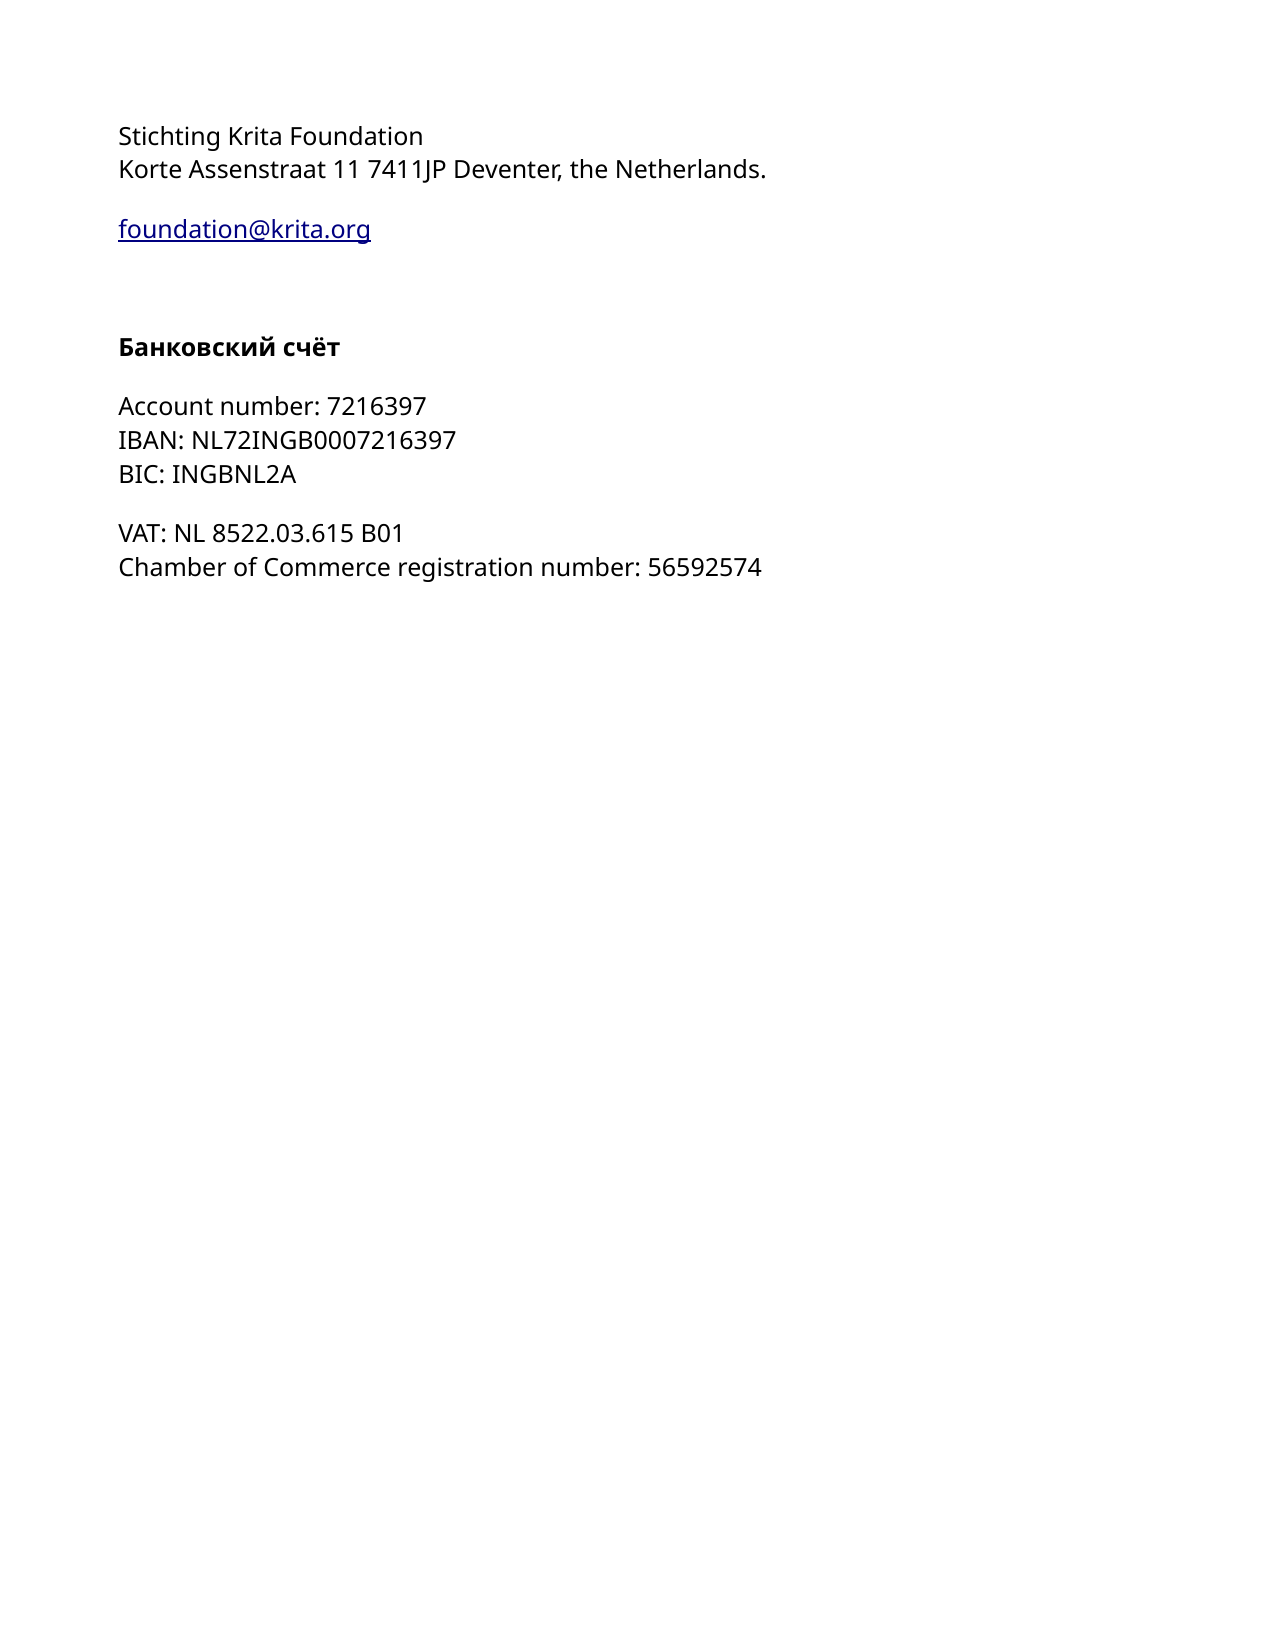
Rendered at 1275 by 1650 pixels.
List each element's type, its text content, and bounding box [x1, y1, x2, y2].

text VAT: NL 8522.03.615 B01 Chamber of Commerce registration number: 56592574 [118, 516, 1157, 584]
text Банковский счёт [118, 329, 1157, 363]
text Stichting Krita Foundation Korte Assenstraat 11 7411JP Deventer, the Netherlands. [118, 118, 1157, 186]
text Account number: 7216397 IBAN: NL72INGB0007216397 BIC: INGBNL2A [118, 388, 1157, 491]
text foundation@krita.org [118, 211, 1157, 245]
